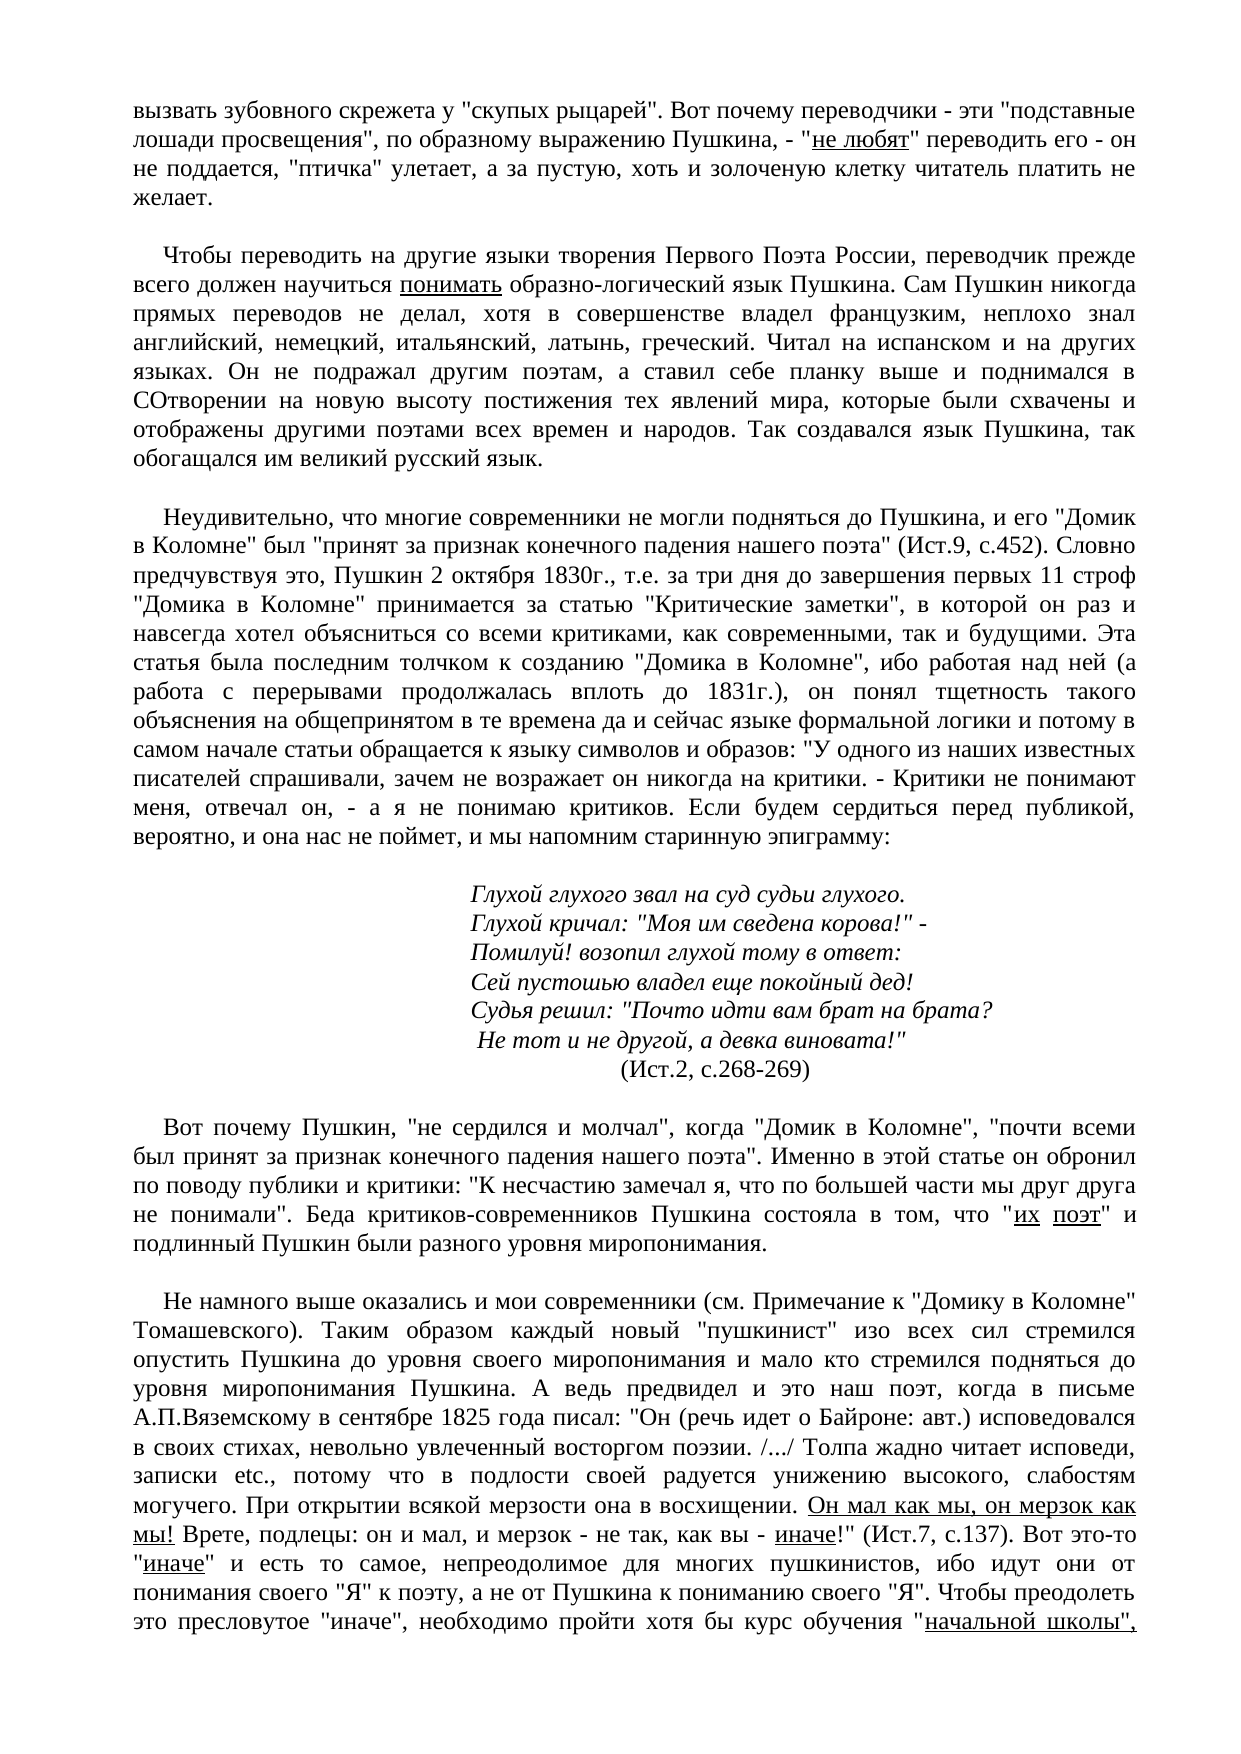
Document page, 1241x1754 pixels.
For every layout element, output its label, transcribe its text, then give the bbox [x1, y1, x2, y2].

text Глухой кричал: "Моя им сведена корова!" - [133, 908, 1137, 937]
text Вот почему Пушкин, "не сердился и молчал", когда "Домик в Коломне", "почти всеми был принят за признак конечного падения нашего поэта". Именно в этой статье он обронил по поводу публики и критики: "К несчастию замечал я, что по большей части мы друг друга не понимали". Беда критиков-современников Пушкина состояла в том, что "их поэт" и подлинный Пушкин были разного уровня миропонимания. [133, 1112, 1137, 1257]
text Сей пустошью владел еще покойный дед! [133, 966, 1137, 995]
text Чтобы переводить на другие языки творения Первого Поэта России, переводчик прежде всего должен научиться понимать образно-логический язык Пушкина. Сам Пушкин никогда прямых переводов не делал, хотя в совершенстве владел французким, неплохо знал английский, немецкий, итальянский, латынь, греческий. Читал на испанском и на других языках. Он не подражал другим поэтам, а ставил себе планку выше и поднимался в СОтворении на новую высоту постижения тех явлений мира, которые были схвачены и отображены другими поэтами всех времен и народов. Так создавался язык Пушкина, так обогащался им великий русский язык. [133, 240, 1137, 472]
text Помилуй! возопил глухой тому в ответ: [133, 937, 1137, 966]
text Неудивительно, что многие современники не могли подняться до Пушкина, и его "Домик в Коломне" был "принят за признак конечного падения нашего поэта" (Ист.9, с.452). Словно предчувствуя это, Пушкин 2 октября 1830г., т.е. за три дня до завершения первых 11 строф "Домика в Коломне" принимается за статью "Критические заметки", в которой он раз и навсегда хотел объясниться со всеми критиками, как современными, так и будущими. Эта статья была последним толчком к созданию "Домика в Коломне", ибо работая над ней (а работа с перерывами продолжалась вплоть до 1831г.), он понял тщетность такого объяснения на общепринятом в те времена да и сейчас языке формальной логики и потому в самом начале статьи обращается к языку символов и образов: "У одного из наших известных писателей спрашивали, зачем не возражает он никогда на критики. - Критики не понимают меня, отвечал он, - а я не понимаю критиков. Если будем сердиться перед публикой, вероятно, и она нас не поймет, и мы напомним старинную эпиграмму: [133, 501, 1137, 850]
text Судья решил: "Почто идти вам брат на брата? [133, 995, 1137, 1024]
text вызвать зубовного скрежета у "скупых рыцарей". Вот почему переводчики - эти "подставные лошади просвещения", по образному выражению Пушкина, - "не любят" переводить его - он не поддается, "птичка" улетает, а за пустую, хоть и золоченую клетку читатель платить не желает. [133, 94, 1137, 211]
text Не тот и не другой, а девка виновата!" [133, 1024, 1137, 1053]
text Глухой глухого звал на суд судьи глухого. [133, 879, 1137, 908]
text (Ист.2, с.268-269) [133, 1053, 1137, 1083]
text Не намного выше оказались и мои современники (см. Примечание к "Домику в Коломне" Томашевского). Таким образом каждый новый "пушкинист" изо всех сил стремился опустить Пушкина до уровня своего миропонимания и мало кто стремился подняться до уровня миропонимания Пушкина. А ведь предвидел и это наш поэт, когда в письме А.П.Вяземскому в сентябре 1825 года писал: "Он (речь идет о Байроне: авт.) исповедовался в своих стихах, невольно увлеченный восторгом поэзии. /.../ Толпа жадно читает исповеди, записки etc., потому что в подлости своей радуется унижению высокого, слабостям могучего. При открытии всякой мерзости она в восхищении. Он мал как мы, он мерзок как мы! Врете, подлецы: он и мал, и мерзок - не так, как вы - иначе!" (Ист.7, с.137). Вот это-то "иначе" и есть то самое, непреодолимое для многих пушкинистов, ибо идут они от понимания своего "Я" к поэту, а не от Пушкина к пониманию своего "Я". Чтобы преодолеть это пресловутое "иначе", необходимо пройти хотя бы курс обучения "начальной школы", [133, 1286, 1137, 1635]
